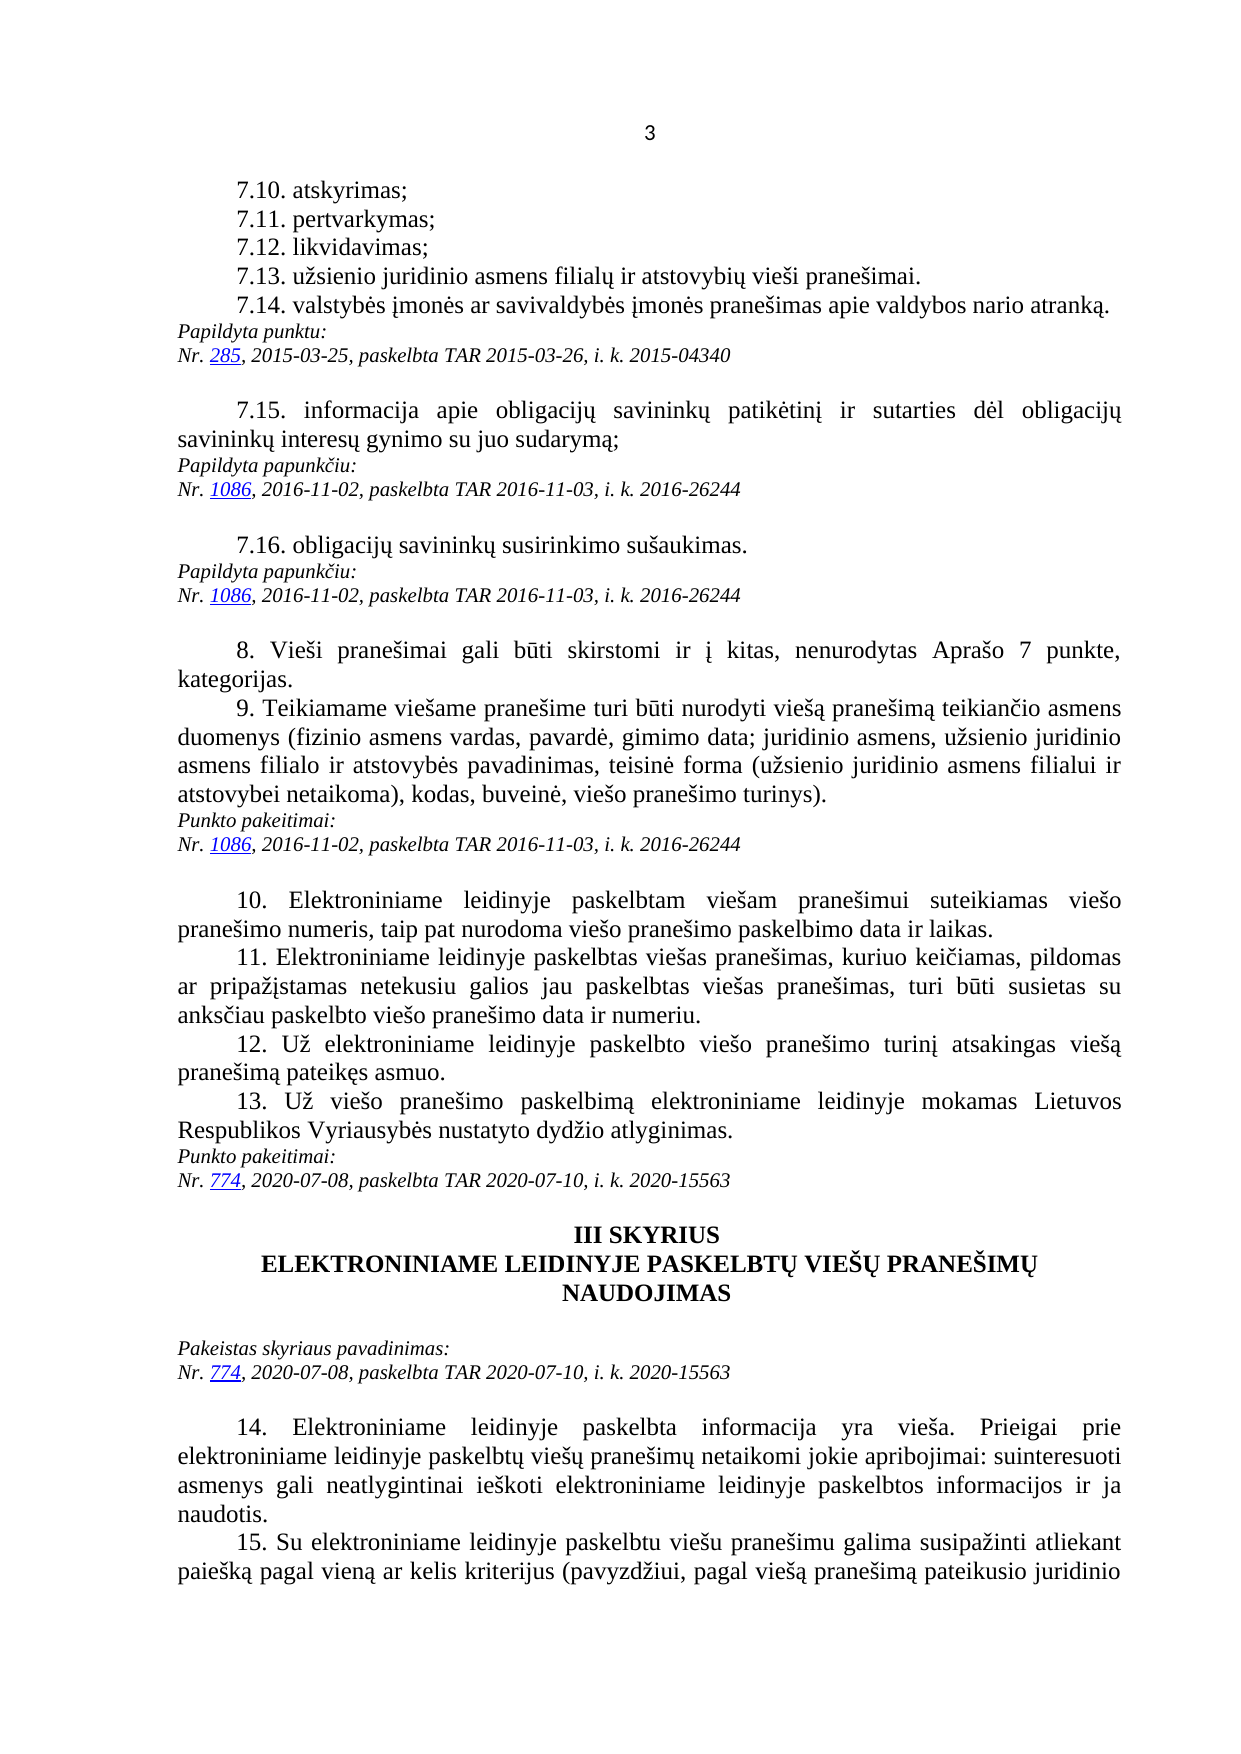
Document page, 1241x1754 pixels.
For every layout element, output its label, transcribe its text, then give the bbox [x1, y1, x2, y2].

text Papildyta papunkčiu: [177, 453, 1122, 477]
text 7.10. atskyrimas; [177, 175, 1122, 204]
text Nr. 774, 2020-07-08, paskelbta TAR 2020-07-10, i. k. 2020-15563 [177, 1168, 1122, 1192]
text 7.15. informacija apie obligacijų savininkų patikėtinį ir sutarties dėl obligacijų savininkų interesų gynimo su juo sudarymą; [177, 396, 1122, 453]
text Nr. 1086, 2016-11-02, paskelbta TAR 2016-11-03, i. k. 2016-26244 [177, 477, 1122, 501]
text 12. Už elektroniniame leidinyje paskelbto viešo pranešimo turinį atsakingas viešą pranešimą pateikęs asmuo. [177, 1029, 1122, 1086]
text Nr. 285, 2015-03-25, paskelbta TAR 2015-03-26, i. k. 2015-04340 [177, 343, 1122, 367]
text Pakeistas skyriaus pavadinimas: [177, 1336, 1122, 1359]
text Punkto pakeitimai: [177, 808, 1122, 832]
text 13. Už viešo pranešimo paskelbimą elektroniniame leidinyje mokamas Lietuvos Respublikos Vyriausybės nustatyto dydžio atlyginimas. [177, 1086, 1122, 1144]
text Papildyta papunkčiu: [177, 559, 1122, 583]
text Nr. 1086, 2016-11-02, paskelbta TAR 2016-11-03, i. k. 2016-26244 [177, 583, 1122, 607]
text 7.13. užsienio juridinio asmens filialų ir atstovybių vieši pranešimai. [177, 261, 1122, 290]
text Nr. 1086, 2016-11-02, paskelbta TAR 2016-11-03, i. k. 2016-26244 [177, 832, 1122, 856]
text 14. Elektroniniame leidinyje paskelbta informacija yra vieša. Prieigai prie elektroniniame leidinyje paskelbtų viešų pranešimų netaikomi jokie apribojimai: suinteresuoti asmenys gali neatlygintinai ieškoti elektroniniame leidinyje paskelbtos informacijos ir ja naudotis. [177, 1412, 1122, 1527]
text Papildyta punktu: [177, 319, 1122, 343]
text Punkto pakeitimai: [177, 1144, 1122, 1168]
text 7.14. valstybės įmonės ar savivaldybės įmonės pranešimas apie valdybos nario atranką. [177, 290, 1122, 319]
text 10. Elektroniniame leidinyje paskelbtam viešam pranešimui suteikiamas viešo pranešimo numeris, taip pat nurodoma viešo pranešimo paskelbimo data ir laikas. [177, 885, 1122, 942]
text 11. Elektroniniame leidinyje paskelbtas viešas pranešimas, kuriuo keičiamas, pildomas ar pripažįstamas netekusiu galios jau paskelbtas viešas pranešimas, turi būti susietas su anksčiau paskelbto viešo pranešimo data ir numeriu. [177, 942, 1122, 1029]
text 9. Teikiamame viešame pranešime turi būti nurodyti viešą pranešimą teikiančio asmens duomenys (fizinio asmens vardas, pavardė, gimimo data; juridinio asmens, užsienio juridinio asmens filialo ir atstovybės pavadinimas, teisinė forma (užsienio juridinio asmens filialui ir atstovybei netaikoma), kodas, buveinė, viešo pranešimo turinys). [177, 693, 1122, 808]
text III SKYRIUS ELEKTRONINIAME LEIDINYJE PASKELBTŲ VIEŠŲ PRANEŠIMŲ NAUDOJIMAS [177, 1221, 1122, 1307]
text 7.16. obligacijų savininkų susirinkimo sušaukimas. [177, 530, 1122, 559]
text 15. Su elektroniniame leidinyje paskelbtu viešu pranešimu galima susipažinti atliekant paiešką pagal vieną ar kelis kriterijus (pavyzdžiui, pagal viešą pranešimą pateikusio juridinio [177, 1527, 1122, 1585]
text 7.12. likvidavimas; [177, 232, 1122, 261]
text 8. Vieši pranešimai gali būti skirstomi ir į kitas, nenurodytas Aprašo 7 punkte, kategorijas. [177, 636, 1122, 693]
text 7.11. pertvarkymas; [177, 204, 1122, 232]
text Nr. 774, 2020-07-08, paskelbta TAR 2020-07-10, i. k. 2020-15563 [177, 1359, 1122, 1384]
